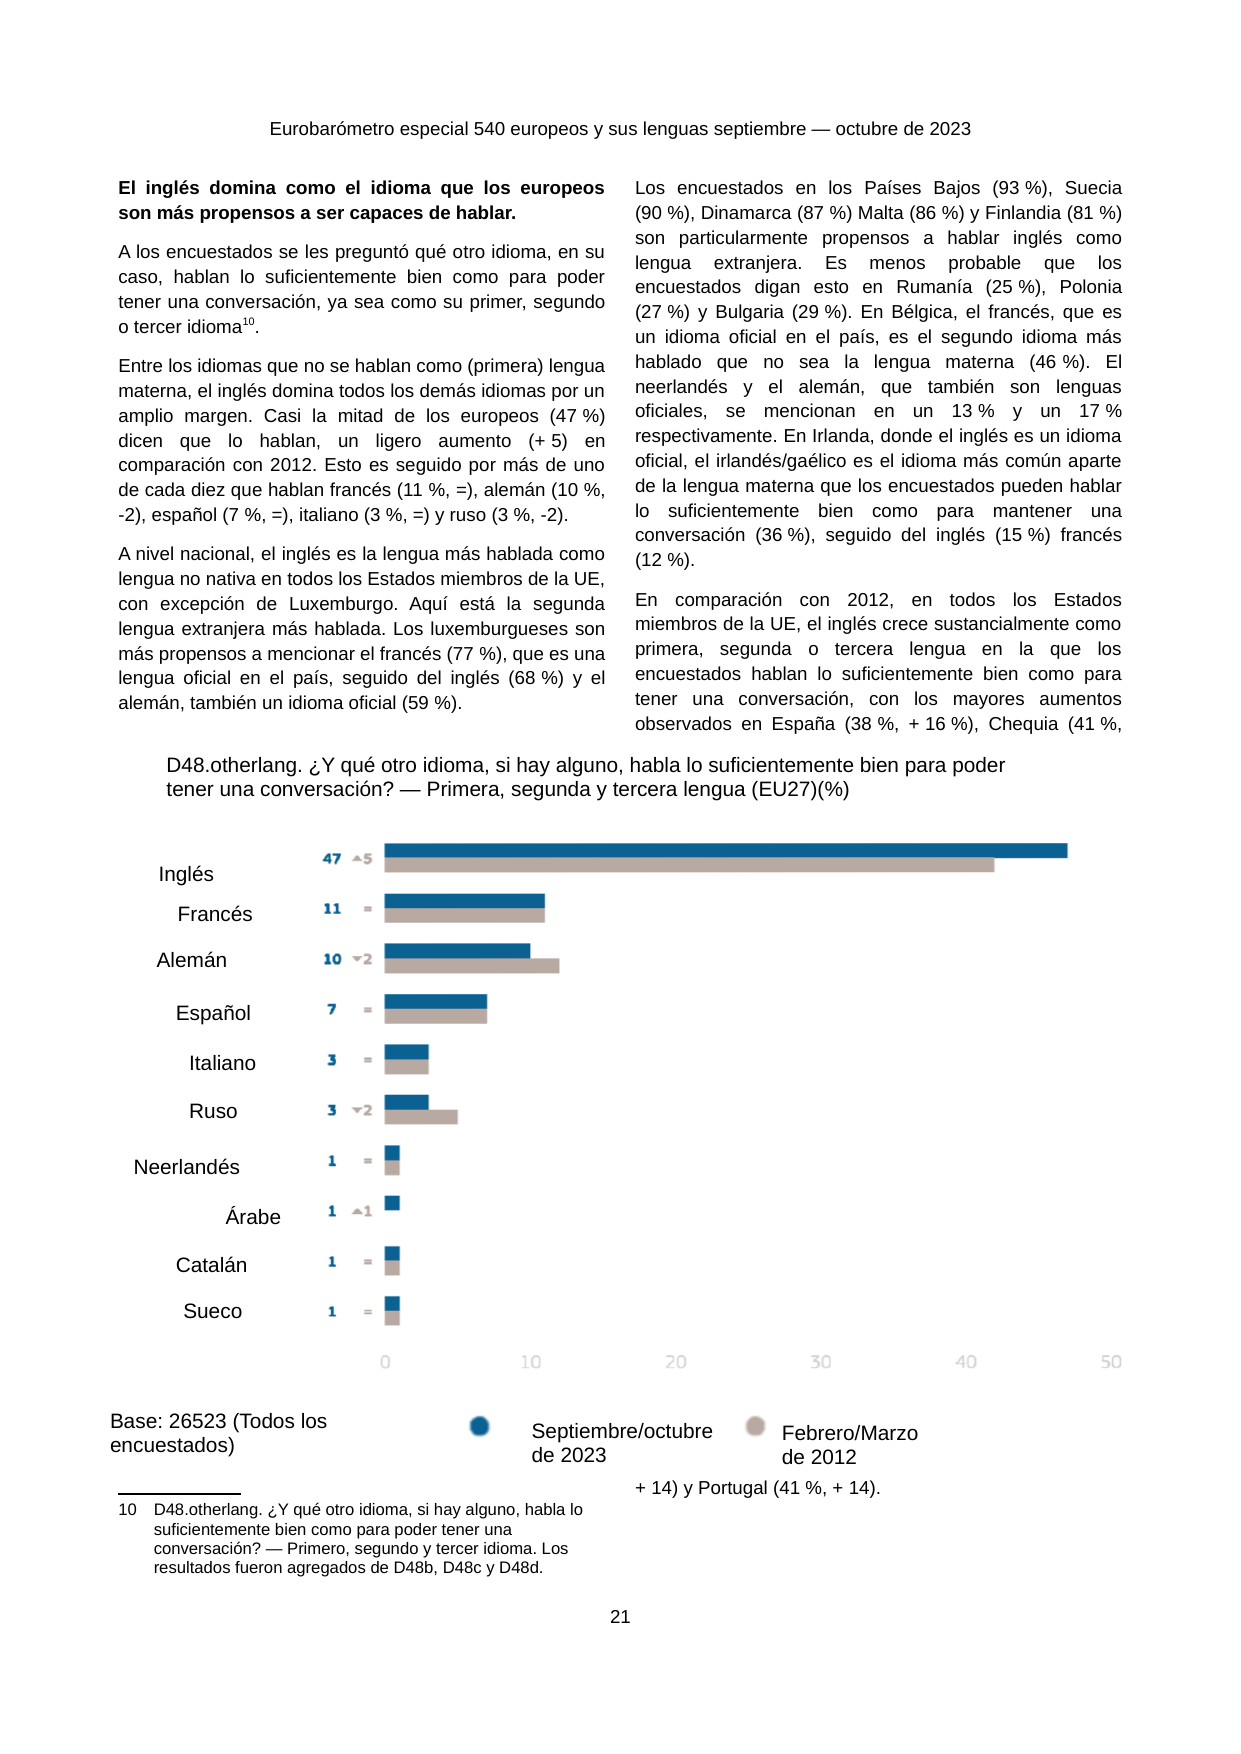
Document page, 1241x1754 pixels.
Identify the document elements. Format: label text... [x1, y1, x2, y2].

text A nivel nacional, el inglés es la lengua más hablada como lengua no nativa en todos los Estados miembros de la UE, con excepción de Luxemburgo. Aquí está la segunda lengua extranjera más hablada. Los luxemburgueses son más propensos a mencionar el francés (77 %), que es una lengua oficial en el país, seguido del inglés (68 %) y el alemán, también un idioma oficial (59 %). [118, 543, 605, 713]
text En comparación con 2012, en todos los Estados miembros de la UE, el inglés crece sustancialmente como primera, segunda o tercera lengua en la que los encuestados hablan lo suficientemente bien como para tener una conversación, con los mayores aumentos observados en España (38 %, + 16 %), Chequia (41 %, + 14) y Portugal (41 %, + 14). [635, 588, 1122, 827]
text A los encuestados se les preguntó qué otro idioma, en su caso, hablan lo suficientemente bien como para poder tener una conversación, ya sea como su primer, segundo o tercer idioma. [118, 241, 605, 337]
text D48.otherlang. ¿Y qué otro idioma, si hay alguno, habla lo suficientemente bien como para poder tener una conversación? — Primero, segundo y tercer idioma. Los resultados fueron agregados de D48b, D48c y D48d. [118, 1500, 605, 1577]
picture [321, 827, 1126, 1377]
picture [460, 1396, 771, 1452]
text Entre los idiomas que no se hablan como (primera) lengua materna, el inglés domina todos los demás idiomas por un amplio margen. Casi la mitad de los europeos (47 %) dicen que lo hablan, un ligero aumento (+ 5) en comparación con 2012. Esto es seguido por más de uno de cada diez que hablan francés (11 %, =), alemán (10 %, -2), español (7 %, =), italiano (3 %, =) y ruso (3 %, -2). [118, 355, 605, 525]
text Los encuestados en los Países Bajos (93 %), Suecia (90 %), Dinamarca (87 %) Malta (86 %) y Finlandia (81 %) son particularmente propensos a hablar inglés como lengua extranjera. Es menos probable que los encuestados digan esto en Rumanía (25 %), Polonia (27 %) y Bulgaria (29 %). En Bélgica, el francés, que es un idioma oficial en el país, es el segundo idioma más hablado que no sea la lengua materna (46 %). El neerlandés y el alemán, que también son lenguas oficiales, se mencionan en un 13 % y un 17 % respectivamente. En Irlanda, donde el inglés es un idioma oficial, el irlandés/gaélico es el idioma más común aparte de la lengua materna que los encuestados pueden hablar lo suficientemente bien como para mantener una conversación (36 %), seguido del inglés (15 %) francés (12 %). [635, 177, 1122, 571]
text En comparación con 2012, en todos los Estados miembros de la UE, el inglés crece sustancialmente como primera, segunda o tercera lengua en la que los encuestados hablan lo suficientemente bien como para tener una conversación, con los mayores aumentos observados en España (38 %, + 16 %), Chequia (41 %, + 14) y Portugal (41 %, + 14). [635, 1377, 1122, 1498]
text El inglés domina como el idioma que los europeos son más propensos a ser capaces de hablar. [118, 177, 605, 223]
